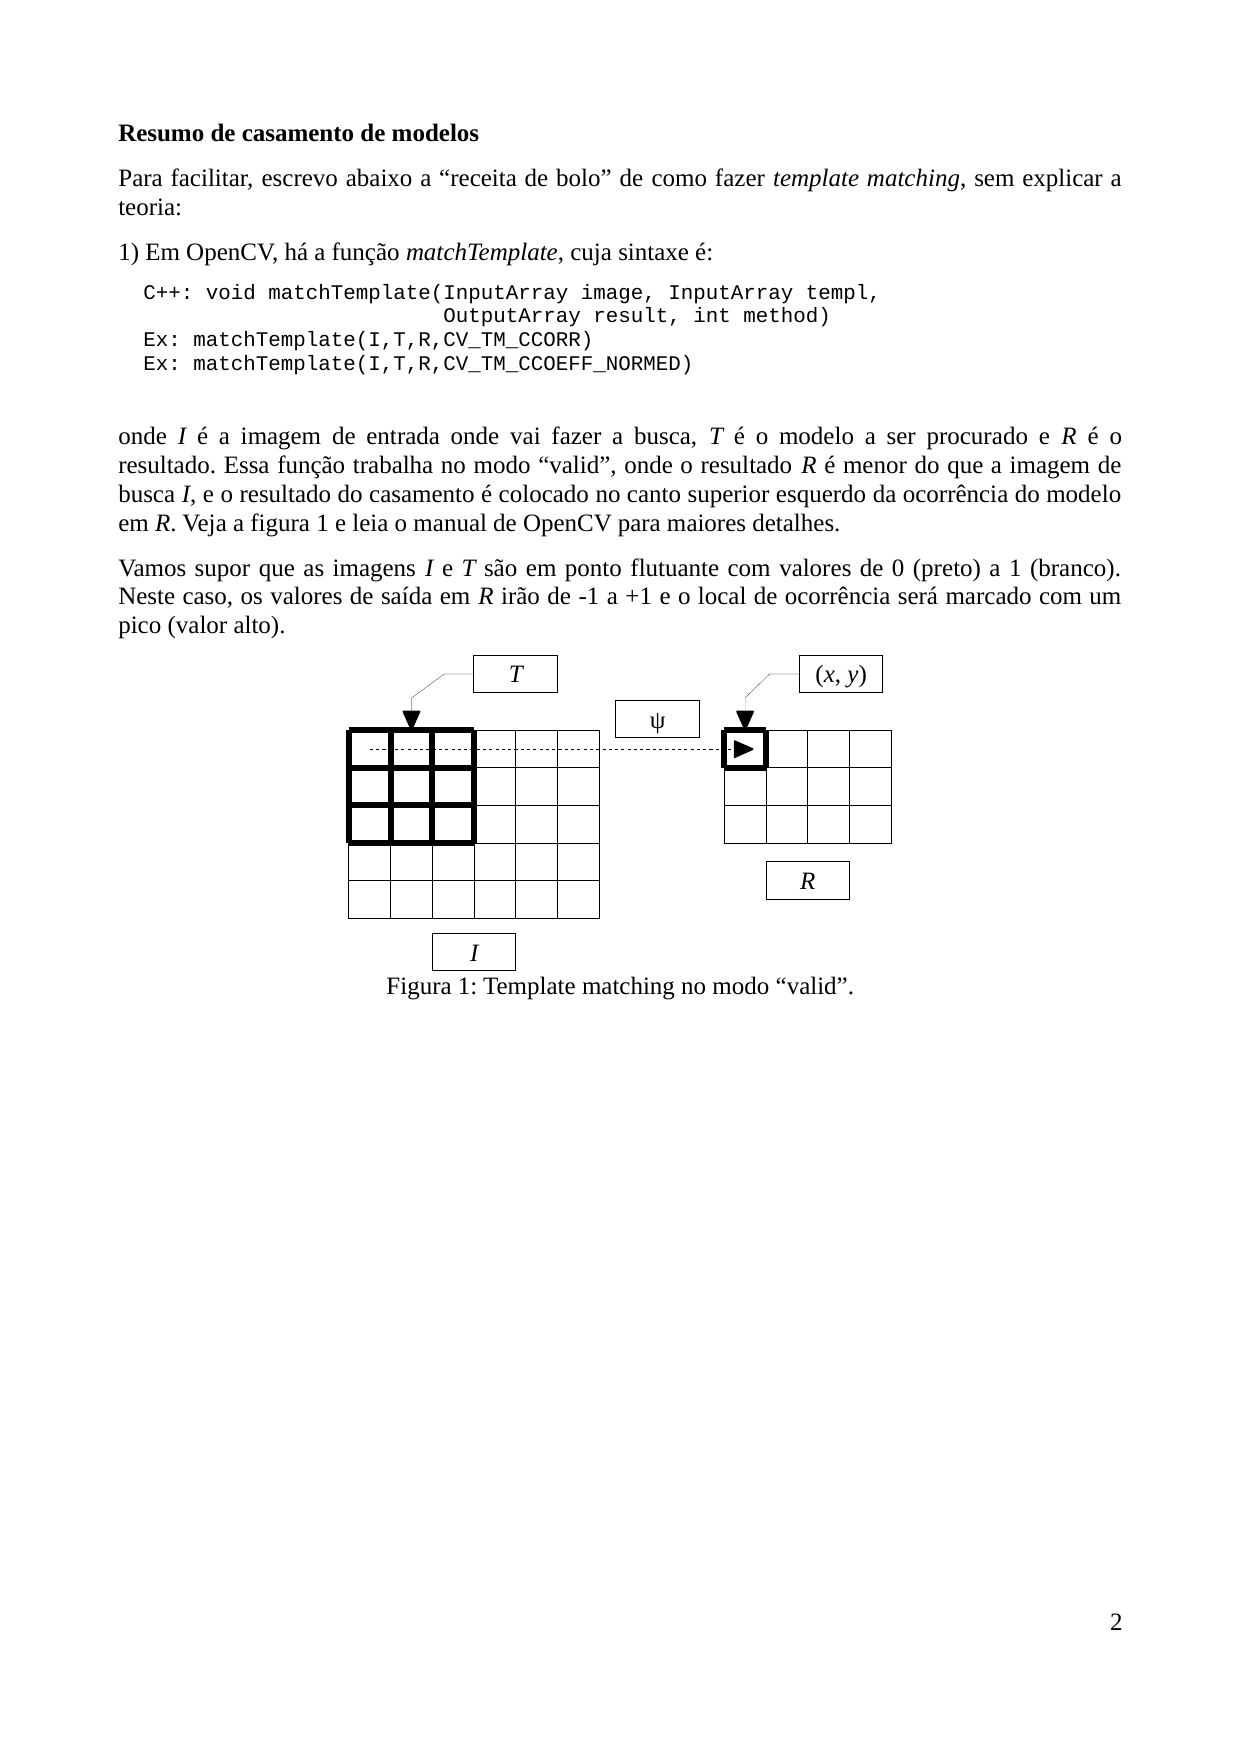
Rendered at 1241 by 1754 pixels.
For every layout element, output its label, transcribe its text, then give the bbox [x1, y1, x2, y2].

text Ex: matchTemplate(I,T,R,CV_TM_CCOEFF_NORMED) [118, 353, 1122, 376]
text C++: void matchTemplate(InputArray image, InputArray templ, [118, 282, 1122, 306]
text Para facilitar, escrevo abaixo a “receita de bolo” de como fazer template matching, sem explicar a teoria: [118, 163, 1122, 221]
text Figura 1: Template matching no modo “valid”. [118, 971, 1122, 1000]
text Ex: matchTemplate(I,T,R,CV_TM_CCORR) [118, 329, 1122, 353]
text Vamos supor que as imagens I e T são em ponto flutuante com valores de 0 (preto) a 1 (branco). Neste caso, os valores de saída em R irão de -1 a +1 e o local de ocorrência será marcado com um pico (valor alto). [118, 553, 1122, 639]
text 1) Em OpenCV, há a função matchTemplate, cuja sintaxe é: [118, 237, 1122, 266]
text onde I é a imagem de entrada onde vai fazer a busca, T é o modelo a ser procurado e R é o resultado. Essa função trabalha no modo “valid”, onde o resultado R é menor do que a imagem de busca I, e o resultado do casamento é colocado no canto superior esquerdo da ocorrência do modelo em R. Veja a figura 1 e leia o manual de OpenCV para maiores detalhes. [118, 421, 1122, 536]
text Resumo de casamento de modelos [118, 118, 1122, 147]
text OutputArray result, int method) [118, 306, 1122, 329]
